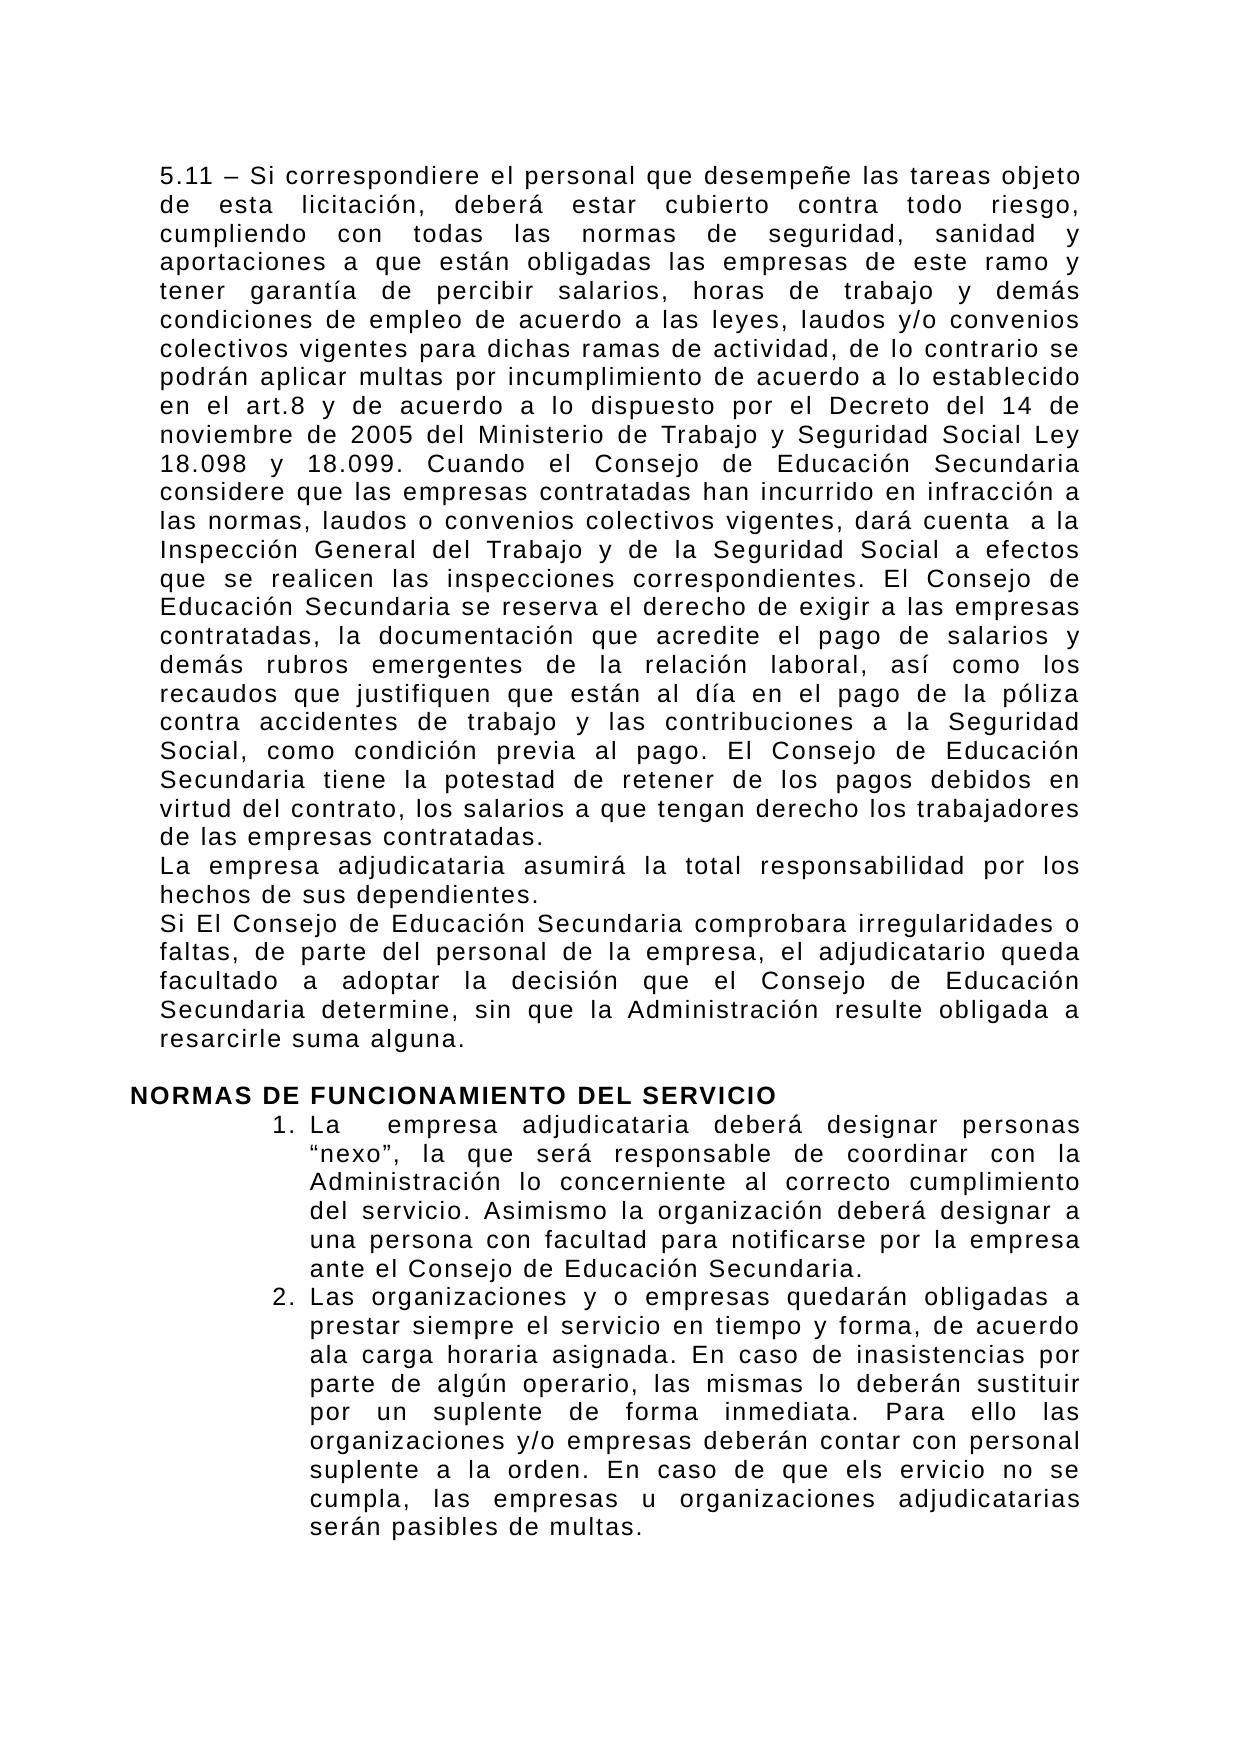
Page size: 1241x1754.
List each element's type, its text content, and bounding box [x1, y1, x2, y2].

text NORMAS DE FUNCIONAMIENTO DEL SERVICIO [130, 1081, 1081, 1110]
text La empresa adjudicataria asumirá la total responsabilidad por los hechos de sus dependientes. [159, 851, 1081, 908]
text Si El Consejo de Educación Secundaria comprobara irregularidades o faltas, de parte del personal de la empresa, el adjudicatario queda facultado a adoptar la decisión que el Consejo de Educación Secundaria determine, sin que la Administración resulte obligada a resarcirle suma alguna. [159, 908, 1081, 1052]
list La empresa adjudicataria deberá designar personas “nexo”, la que será responsable de coordinar con la Administración lo concerniente al correcto cumplimiento del servicio. Asimismo la organización deberá designar a una persona con facultad para notificarse por la empresa ante el Consejo de Educación Secundaria. [272, 1110, 1081, 1282]
text 5.11 – Si correspondiere el personal que desempeñe las tareas objeto de esta licitación, deberá estar cubierto contra todo riesgo, cumpliendo con todas las normas de seguridad, sanidad y aportaciones a que están obligadas las empresas de este ramo y tener garantía de percibir salarios, horas de trabajo y demás condiciones de empleo de acuerdo a las leyes, laudos y/o convenios colectivos vigentes para dichas ramas de actividad, de lo contrario se podrán aplicar multas por incumplimiento de acuerdo a lo establecido en el art.8 y de acuerdo a lo dispuesto por el Decreto del 14 de noviembre de 2005 del Ministerio de Trabajo y Seguridad Social Ley 18.098 y 18.099. Cuando el Consejo de Educación Secundaria considere que las empresas contratadas han incurrido en infracción a las normas, laudos o convenios colectivos vigentes, dará cuenta a la Inspección General del Trabajo y de la Seguridad Social a efectos que se realicen las inspecciones correspondientes. El Consejo de Educación Secundaria se reserva el derecho de exigir a las empresas contratadas, la documentación que acredite el pago de salarios y demás rubros emergentes de la relación laboral, así como los recaudos que justifiquen que están al día en el pago de la póliza contra accidentes de trabajo y las contribuciones a la Seguridad Social, como condición previa al pago. El Consejo de Educación Secundaria tiene la potestad de retener de los pagos debidos en virtud del contrato, los salarios a que tengan derecho los trabajadores de las empresas contratadas. [159, 161, 1081, 851]
list Las organizaciones y o empresas quedarán obligadas a prestar siempre el servicio en tiempo y forma, de acuerdo ala carga horaria asignada. En caso de inasistencias por parte de algún operario, las mismas lo deberán sustituir por un suplente de forma inmediata. Para ello las organizaciones y/o empresas deberán contar con personal suplente a la orden. En caso de que els ervicio no se cumpla, las empresas u organizaciones adjudicatarias serán pasibles de multas. [272, 1282, 1081, 1541]
